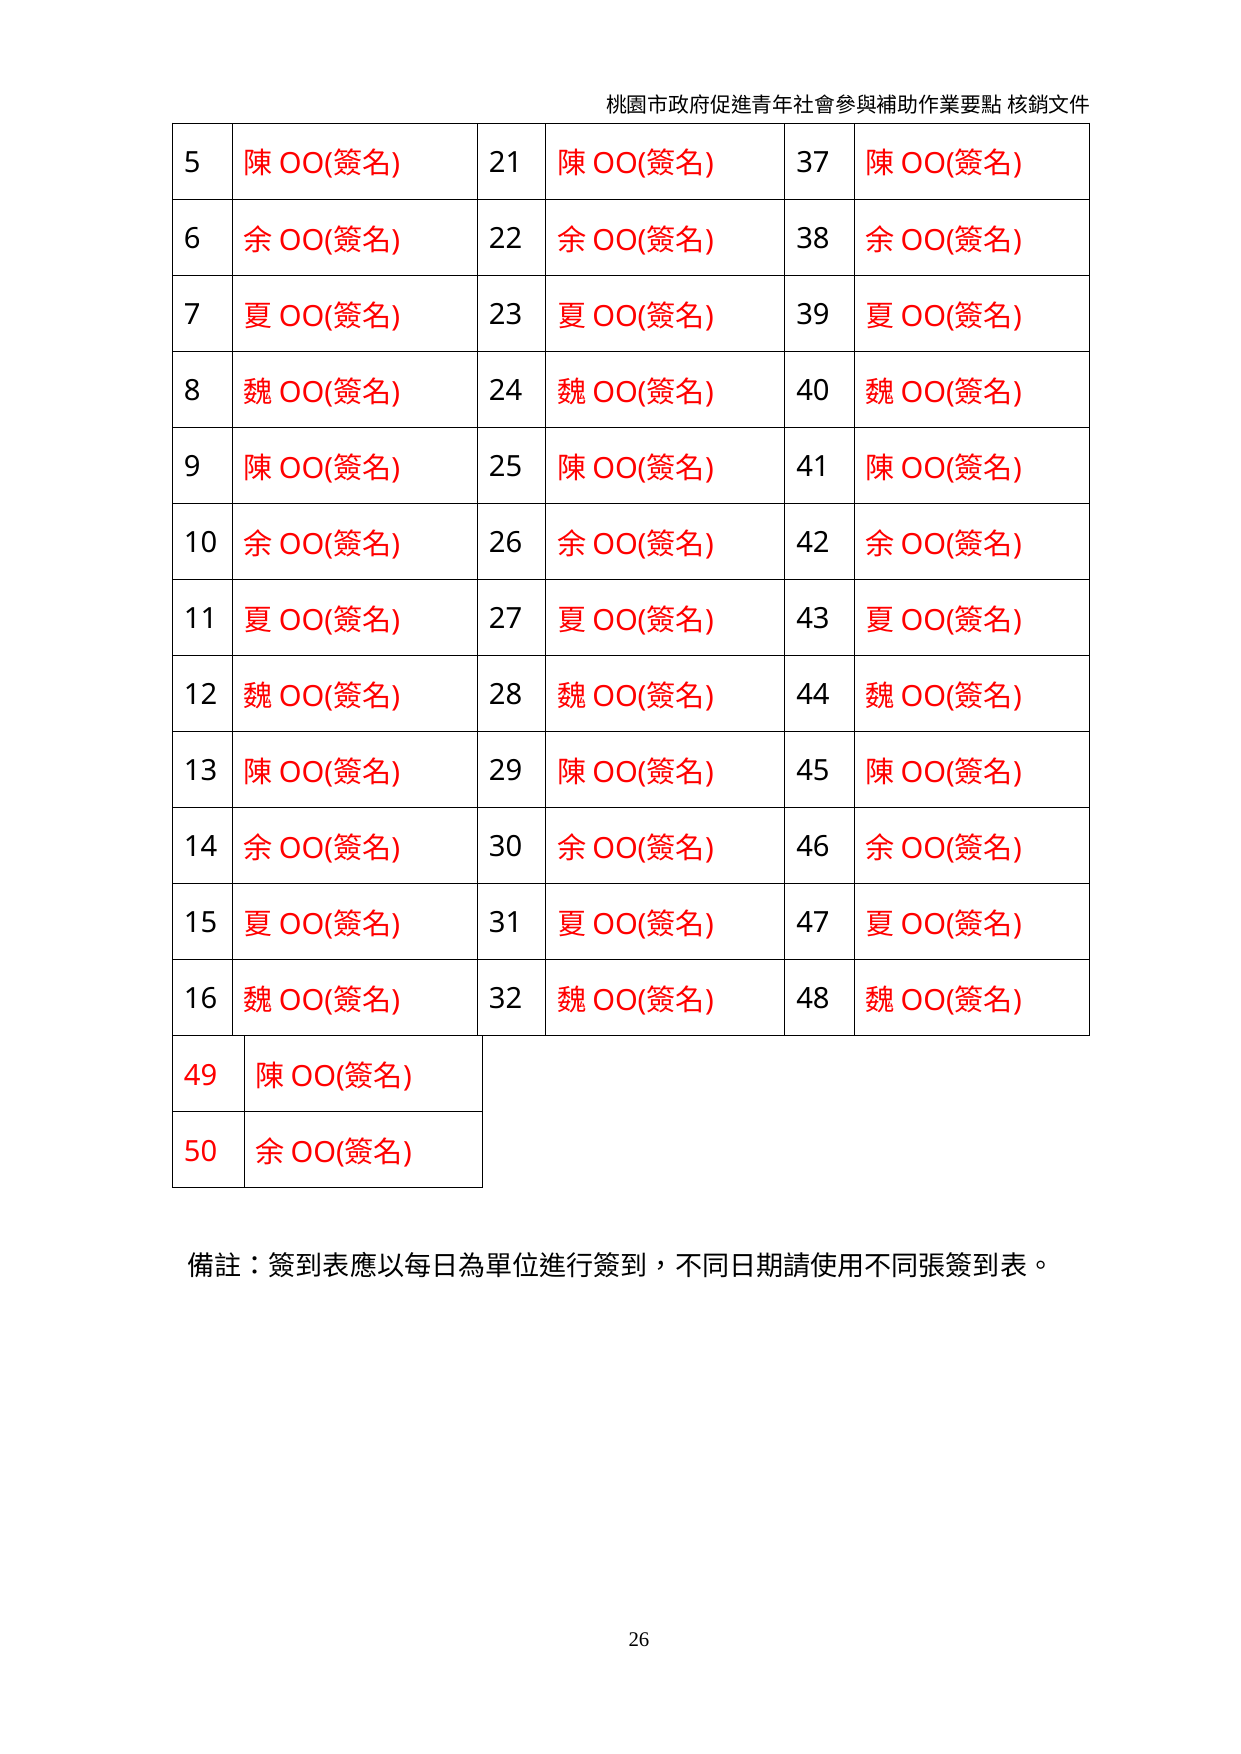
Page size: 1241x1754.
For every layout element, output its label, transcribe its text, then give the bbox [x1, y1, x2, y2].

table_cell 余OO(簽名) [245, 1112, 482, 1187]
table_cell 夏OO(簽名) [233, 276, 477, 351]
table_cell 46 [785, 808, 854, 883]
table_cell 16 [173, 960, 232, 1035]
table_cell 魏OO(簽名) [546, 656, 784, 731]
table_cell 22 [478, 200, 545, 275]
table_cell 25 [478, 428, 545, 503]
table_cell 余OO(簽名) [233, 808, 477, 883]
table_cell 夏OO(簽名) [546, 884, 784, 959]
table_cell 45 [785, 732, 854, 807]
table_cell [483, 1036, 546, 1111]
table_cell 28 [478, 656, 545, 731]
table_cell 陳OO(簽名) [245, 1036, 482, 1111]
table_cell 余OO(簽名) [233, 504, 477, 579]
table_cell 39 [785, 276, 854, 351]
table_cell 49 [173, 1036, 244, 1111]
table_cell 余OO(簽名) [233, 200, 477, 275]
table_cell 陳OO(簽名) [233, 732, 477, 807]
table_cell 陳OO(簽名) [546, 428, 784, 503]
table_cell 魏OO(簽名) [546, 960, 784, 1035]
table_cell 50 [173, 1112, 244, 1187]
table_cell 陳OO(簽名) [546, 124, 784, 199]
table_cell 余OO(簽名) [855, 808, 1089, 883]
table_cell 夏OO(簽名) [546, 276, 784, 351]
table_cell 魏OO(簽名) [855, 352, 1089, 427]
table_cell 41 [785, 428, 854, 503]
table_cell [854, 1111, 1090, 1187]
table_cell 7 [173, 276, 232, 351]
table_cell 21 [478, 124, 545, 199]
table_cell 40 [785, 352, 854, 427]
table_cell 48 [785, 960, 854, 1035]
table_cell 魏OO(簽名) [233, 656, 477, 731]
table_cell 魏OO(簽名) [233, 352, 477, 427]
table_cell [483, 1111, 546, 1187]
table_cell 42 [785, 504, 854, 579]
table_cell 32 [478, 960, 545, 1035]
table_cell 10 [173, 504, 232, 579]
table_cell [785, 1111, 854, 1187]
table_cell 余OO(簽名) [546, 200, 784, 275]
table_cell 6 [173, 200, 232, 275]
table_cell 11 [173, 580, 232, 655]
text 備註：簽到表應以每日為單位進行簽到，不同日期請使用不同張簽到表。 [187, 1226, 1090, 1301]
table_cell 魏OO(簽名) [855, 960, 1089, 1035]
table_cell 陳OO(簽名) [233, 428, 477, 503]
table_cell 8 [173, 352, 232, 427]
table_cell 陳OO(簽名) [233, 124, 477, 199]
table_cell 9 [173, 428, 232, 503]
table_cell 43 [785, 580, 854, 655]
table_cell [854, 1036, 1090, 1111]
table_cell 5 [173, 124, 232, 199]
table_cell 余OO(簽名) [855, 200, 1089, 275]
table_cell 余OO(簽名) [546, 504, 784, 579]
table_cell 15 [173, 884, 232, 959]
table_cell 47 [785, 884, 854, 959]
table_cell 夏OO(簽名) [855, 884, 1089, 959]
table_cell [546, 1036, 785, 1111]
table_cell 陳OO(簽名) [855, 124, 1089, 199]
table_cell 30 [478, 808, 545, 883]
table_cell 余OO(簽名) [546, 808, 784, 883]
table_cell 26 [478, 504, 545, 579]
table_cell 魏OO(簽名) [855, 656, 1089, 731]
table_cell 夏OO(簽名) [233, 884, 477, 959]
table_cell 夏OO(簽名) [546, 580, 784, 655]
table_cell 12 [173, 656, 232, 731]
table_cell 魏OO(簽名) [233, 960, 477, 1035]
table_cell [785, 1036, 854, 1111]
table_cell 29 [478, 732, 545, 807]
table_cell 余OO(簽名) [855, 504, 1089, 579]
table_cell 13 [173, 732, 232, 807]
table_cell 27 [478, 580, 545, 655]
table_cell 魏OO(簽名) [546, 352, 784, 427]
table_cell 31 [478, 884, 545, 959]
table_cell 陳OO(簽名) [855, 428, 1089, 503]
table_cell [546, 1111, 785, 1187]
table_cell 44 [785, 656, 854, 731]
table_cell 37 [785, 124, 854, 199]
table_cell 夏OO(簽名) [855, 580, 1089, 655]
table_cell 14 [173, 808, 232, 883]
table_cell 陳OO(簽名) [855, 732, 1089, 807]
table_cell 24 [478, 352, 545, 427]
table_cell 夏OO(簽名) [233, 580, 477, 655]
table_cell 夏OO(簽名) [855, 276, 1089, 351]
table_cell 38 [785, 200, 854, 275]
table_cell 23 [478, 276, 545, 351]
table_cell 陳OO(簽名) [546, 732, 784, 807]
